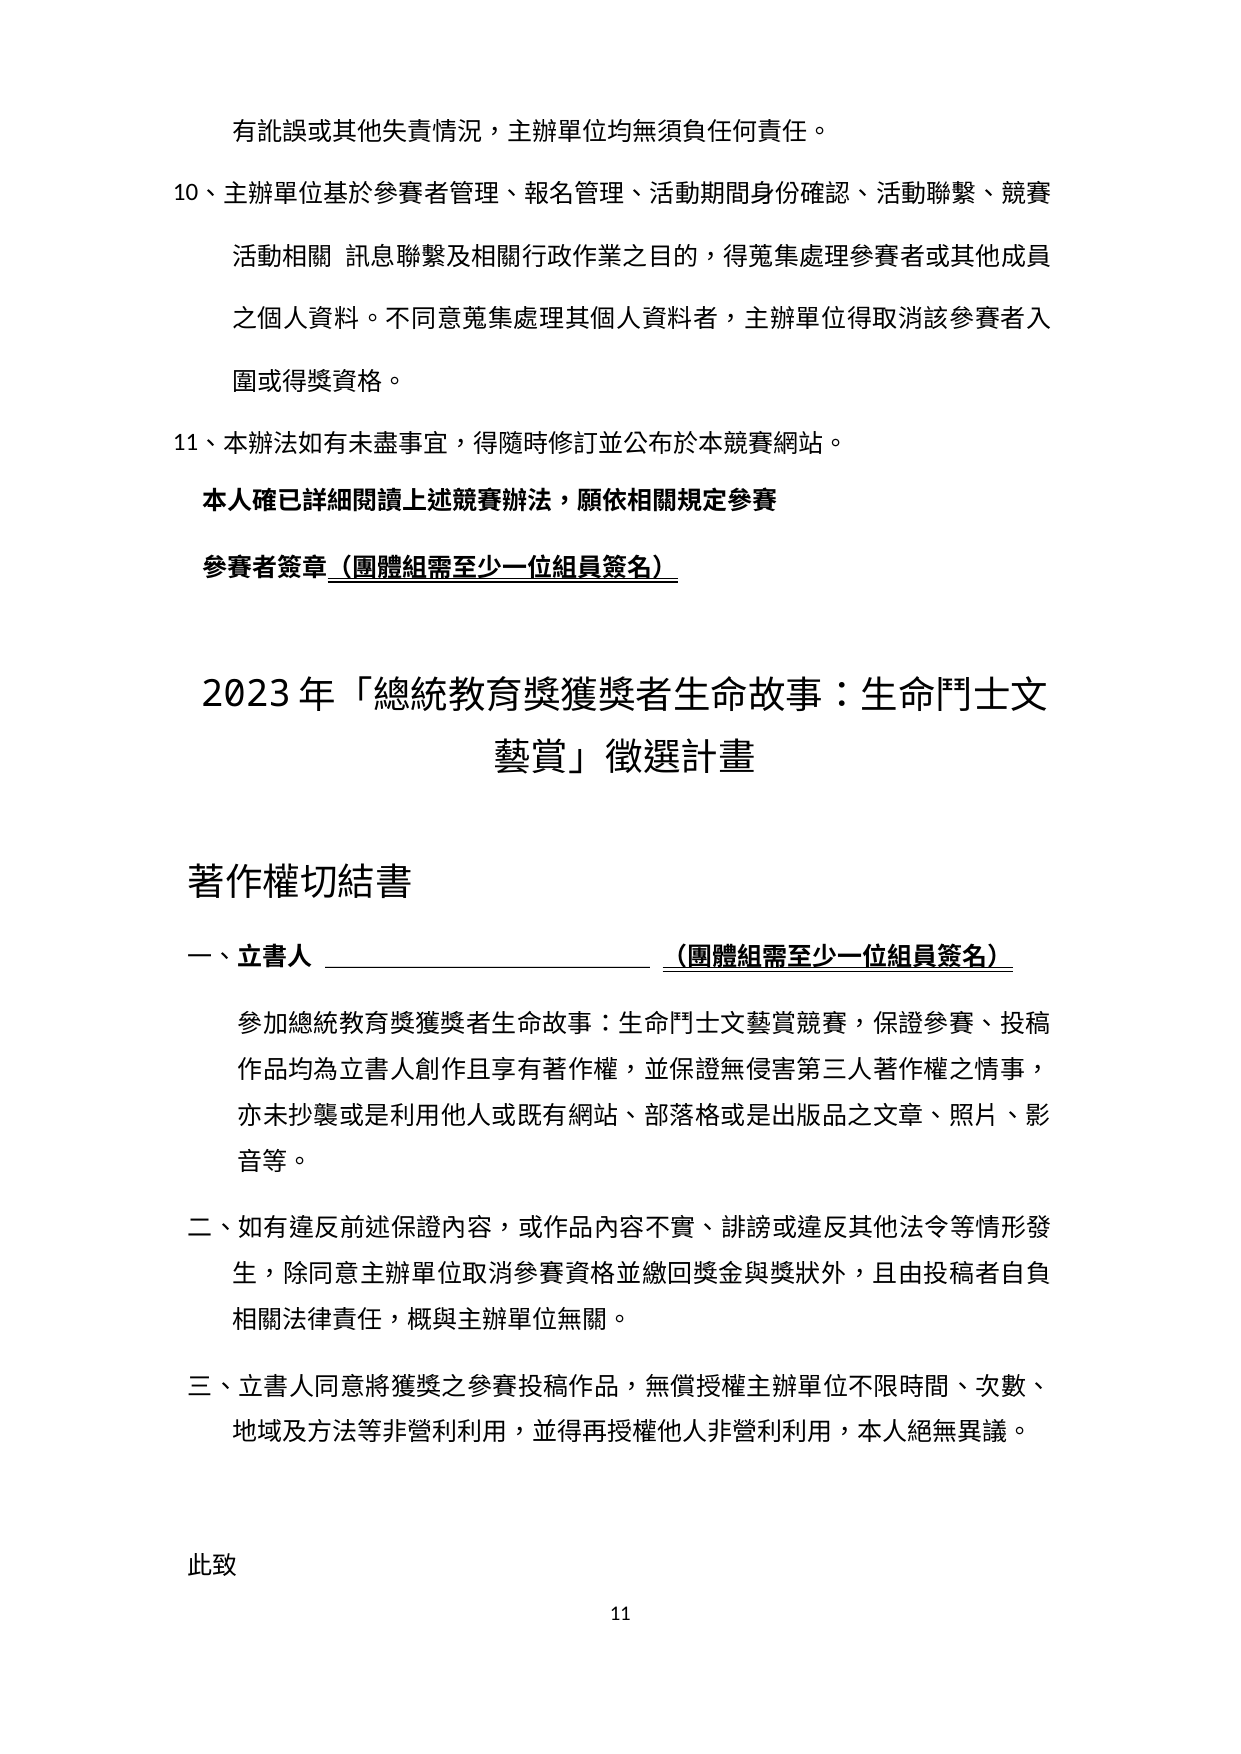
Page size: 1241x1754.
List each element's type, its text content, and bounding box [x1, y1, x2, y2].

subtitle 一、立書人 ＿＿＿＿＿＿＿＿＿＿＿＿＿ （團體組需至少一位組員簽名） [187, 929, 1053, 975]
list 本辦法如有未盡事宜，得隨時修訂並公布於本競賽網站。 [173, 400, 1053, 462]
list 主辦單位基於參賽者管理、報名管理、活動期間身份確認、活動聯繫、競賽活動相關 訊息聯繫及相關行政作業之目的，得蒐集處理參賽者或其他成員之個人資料。不同意蒐集處理其個人資料者，主辦單位得取消該參賽者入圍或得獎資格。 [173, 150, 1053, 400]
text 本人確已詳細閱讀上述競賽辦法，願依相關規定參賽 [202, 473, 1053, 519]
text 此致 [187, 1537, 1053, 1583]
list 有訛誤或其他失責情況，主辦單位均無須負任何責任。 [173, 87, 1053, 150]
text 著作權切結書 [187, 837, 1061, 900]
text 三、立書人同意將獲獎之參賽投稿作品，無償授權主辦單位不限時間、次數、地域及方法等非營利利用，並得再授權他人非營利利用，本人絕無異議。 [187, 1358, 1053, 1450]
text 2023年「總統教育獎獲獎者生命故事：生命鬥士文藝賞」徵選計畫 [187, 650, 1061, 775]
subtitle 二、如有違反前述保證內容，或作品內容不實、誹謗或違反其他法令等情形發生，除同意主辦單位取消參賽資格並繳回獎金與獎狀外，且由投稿者自負相關法律責任，概與主辦單位無關。 [187, 1200, 1053, 1337]
subtitle 參加總統教育獎獲獎者生命故事：生命鬥士文藝賞競賽，保證參賽、投稿作品均為立書人創作且享有著作權，並保證無侵害第三人著作權之情事，亦未抄襲或是利用他人或既有網站、部落格或是出版品之文章、照片、影音等。 [237, 996, 1053, 1179]
text 參賽者簽章（團體組需至少一位組員簽名） [202, 539, 1053, 585]
